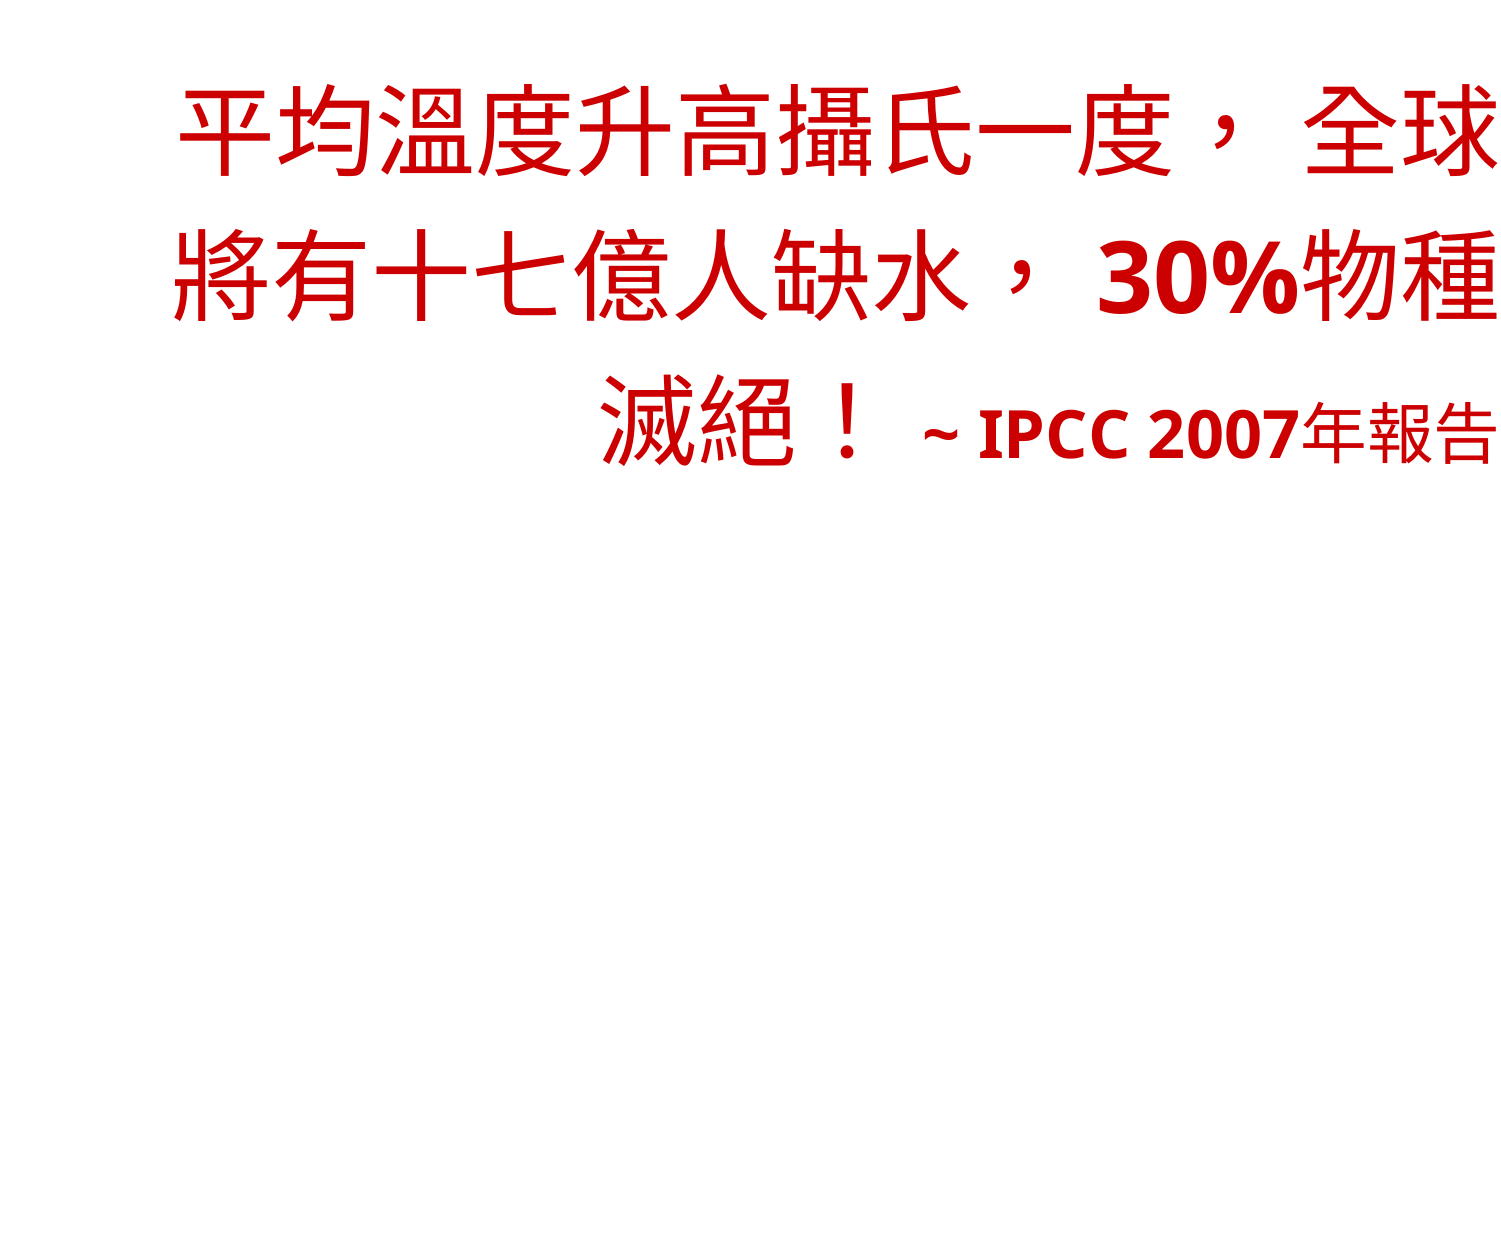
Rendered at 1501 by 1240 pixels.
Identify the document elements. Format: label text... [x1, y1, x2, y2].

text 平均溫度升高攝氏一度， 全球將有十七億人缺水， 30%物種滅絕！ ~ IPCC 2007年報告 [150, 52, 1500, 487]
